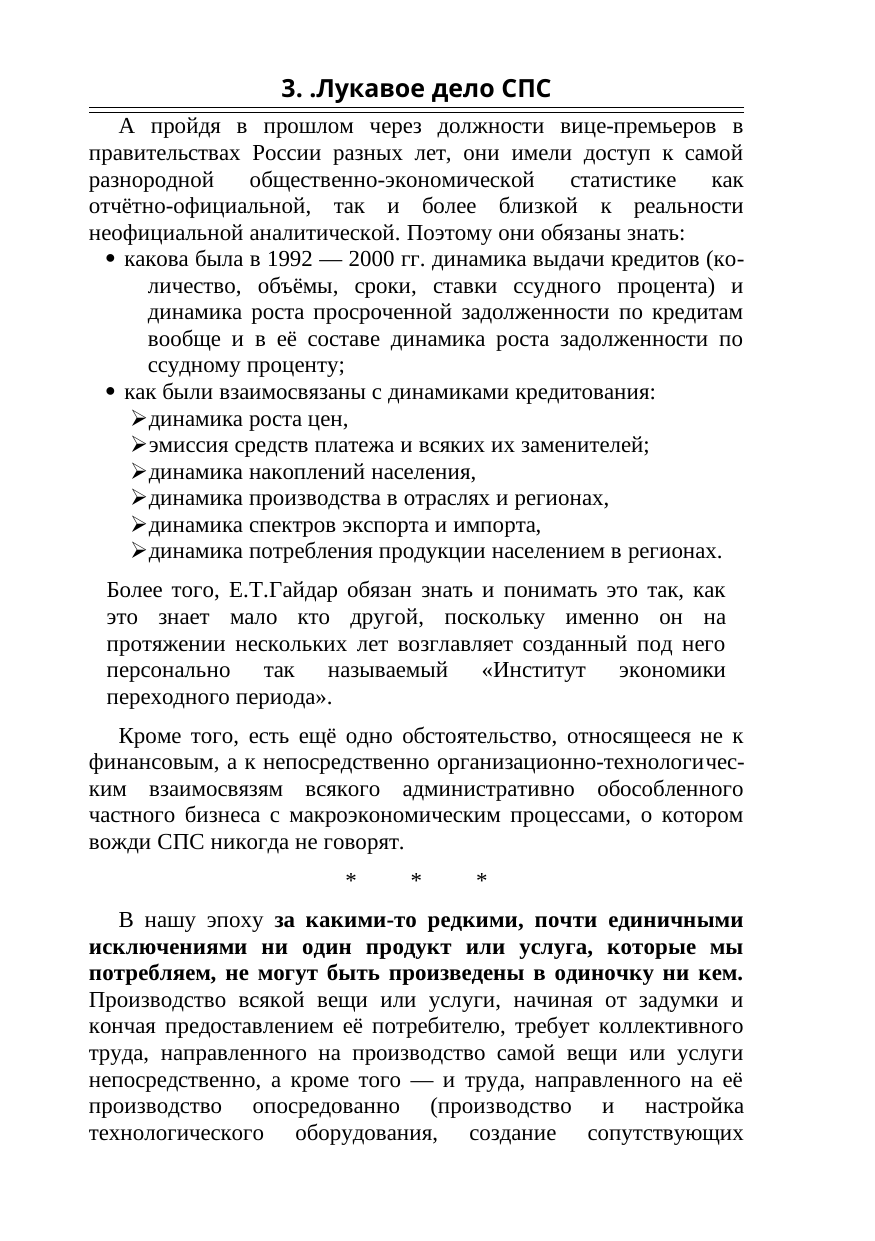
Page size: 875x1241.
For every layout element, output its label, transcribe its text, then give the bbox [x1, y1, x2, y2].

text * * * [89, 867, 744, 893]
list динамика спектров экспорта и импорта, [130, 511, 744, 537]
text А пройдя в прошлом через должности вице-премьеров в правительствах России разных лет, они имели доступ к самой разнородной общественно-экономической статистике как отчётно-официальной, так и более близкой к реальности неофициальной аналитической. Поэтому они обязаны знать: [89, 113, 744, 245]
text Кроме того, есть ещё одно обстоятельство, относящееся не к финансовым, а к непосредственно организационно-технологи­чес­ким взаимосвязям всякого административно обособленного частного бизнеса с макроэкономическим процессами, о котором вожди СПС никогда не говорят. [89, 722, 744, 854]
list какова была в 1992 — 2000 гг. динамика выдачи кредитов (ко­ли­чество, объёмы, сроки, ставки ссудного процента) и динамика роста просроченной задолженности по кредитам вообще и в её составе динамика роста задолженности по ссудному проценту; [106, 245, 744, 378]
text В нашу эпоху за какими-то редкими, почти единичными исключениями ни один продукт или услуга, которые мы потребляем, не могут быть произведены в одиночку ни кем. Производство всякой вещи или услуги, начиная от задумки и кончая предоставлением её потребителю, требует коллективного труда, направленного на производство самой вещи или услуги непосредственно, а кроме того — и труда, направленного на её производство опосредованно (произ­вод­ство и настройка технологического оборудования, создание сопутствующих [89, 906, 744, 1145]
text Более того, Е.Т.Гайдар обязан знать и понимать это так, как это знает мало кто другой, поскольку именно он на протяжении нескольких лет возглавляет созданный под него персонально так называемый «Институт экономики переходного периода». [106, 576, 726, 709]
list динамика накоплений населения, [130, 458, 744, 484]
list динамика потребления продукции населением в регионах. [130, 537, 744, 564]
list эмиссия средств платежа и всяких их заменителей; [130, 431, 744, 458]
list динамика роста цен, [130, 404, 744, 431]
list динамика производства в отраслях и регионах, [130, 484, 744, 511]
list как были взаимосвязаны с динамиками кредитования: [106, 378, 744, 404]
